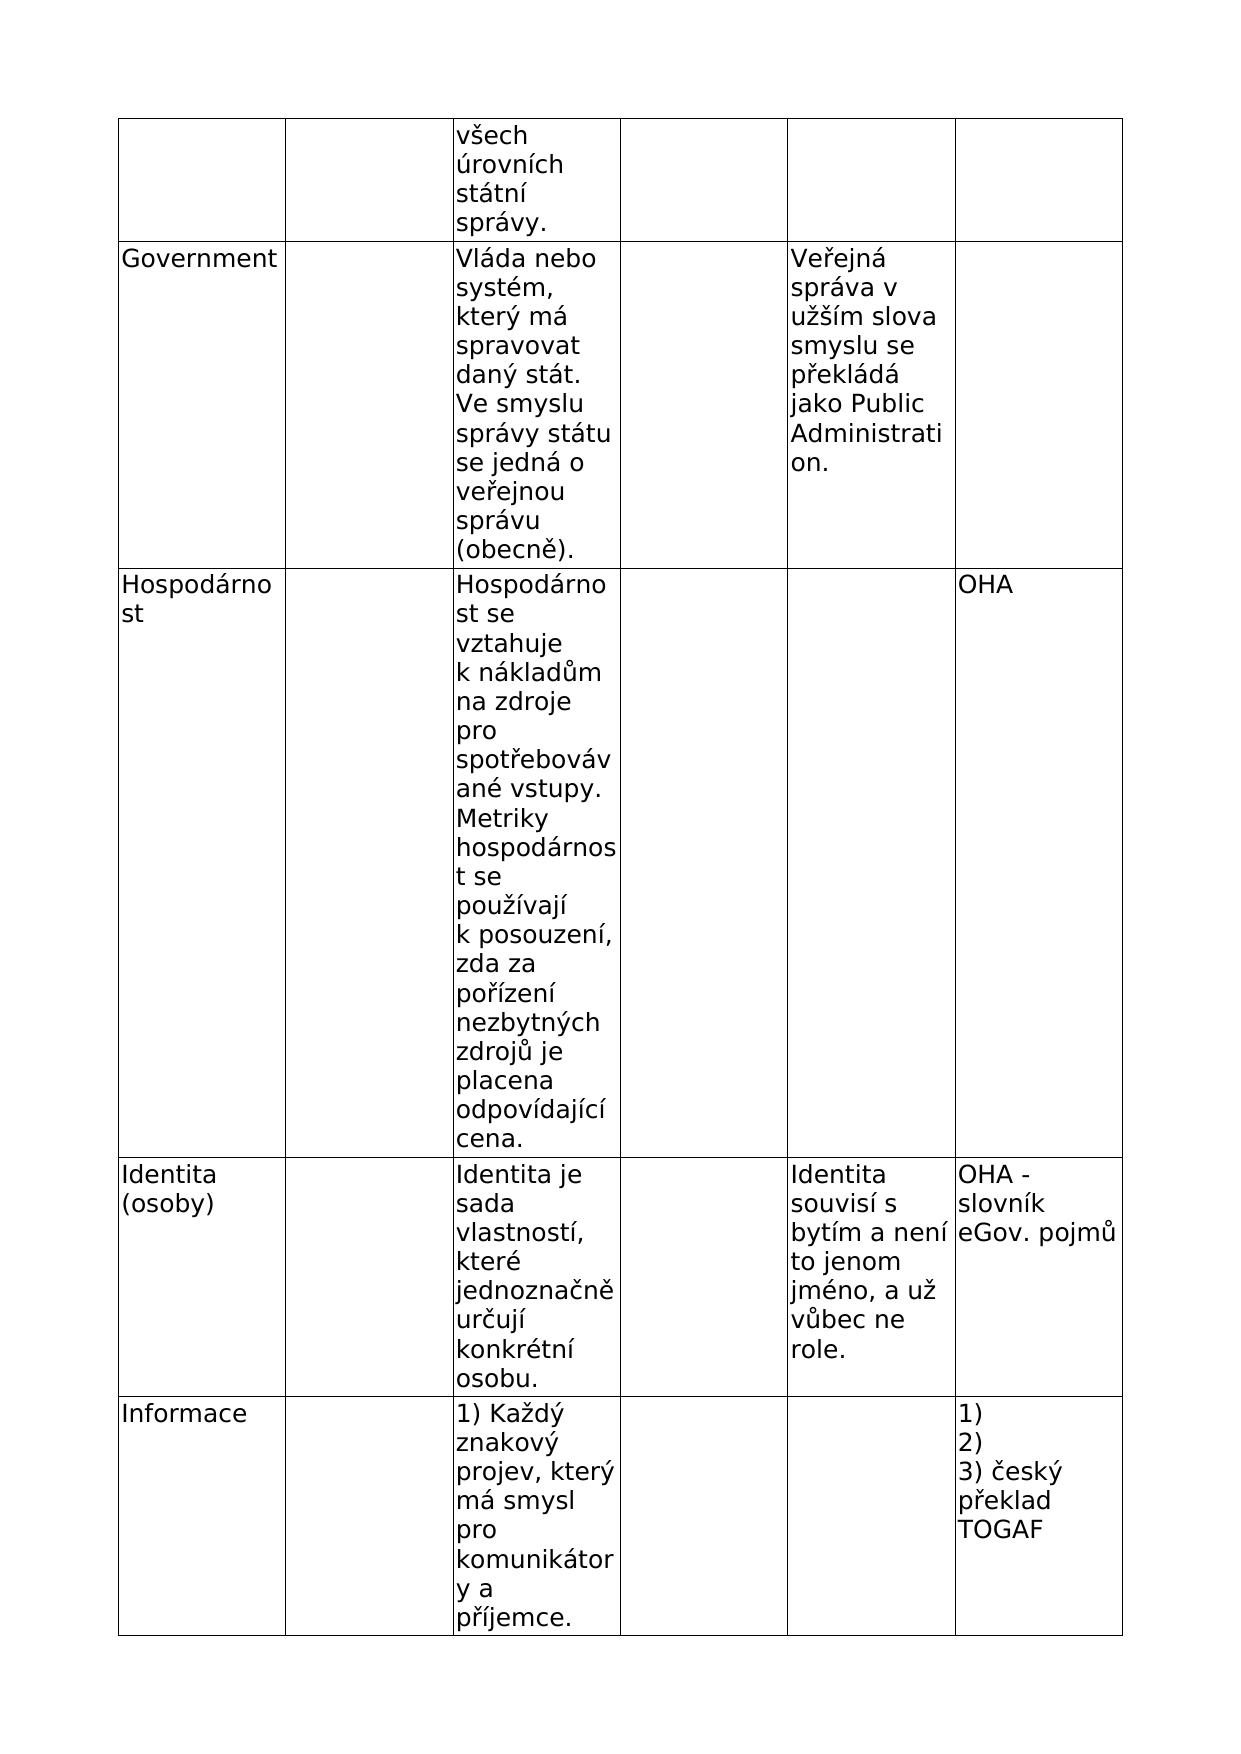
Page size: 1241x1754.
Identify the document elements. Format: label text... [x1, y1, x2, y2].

table_cell Informace [119, 1397, 285, 1635]
table_cell 1) 2) 3) český překlad TOGAF [956, 1397, 1122, 1635]
table_cell Hospodárnost [119, 569, 285, 1157]
table_cell [621, 1158, 787, 1396]
table_cell OHA [956, 569, 1122, 1157]
table_cell [286, 569, 453, 1157]
table_cell Identita souvisí s bytím a není to jenom jméno, a už vůbec ne role. [788, 1158, 955, 1396]
table_cell [788, 1397, 955, 1635]
table_cell Veřejná správa v užším slova smyslu se překládá jako Public Administration. [788, 242, 955, 567]
table_cell Government [119, 242, 285, 567]
table_cell Hospodárnost se vztahuje k nákladům na zdroje pro spotřebovávané vstupy. Metriky hospodárnost se používají k posouzení, zda za pořízení nezbytných zdrojů je placena odpovídající cena. [454, 569, 620, 1157]
table_cell Identita (osoby) [119, 1158, 285, 1396]
table_cell [621, 119, 787, 241]
table_cell [956, 242, 1122, 567]
table_cell [788, 119, 955, 241]
table_cell [286, 1397, 453, 1635]
table_cell [621, 242, 787, 567]
table_cell OHA - slovník eGov. pojmů [956, 1158, 1122, 1396]
table_cell všech úrovních státní správy. [454, 119, 620, 241]
table_cell Identita je sada vlastností, které jednoznačně určují konkrétní osobu. [454, 1158, 620, 1396]
table_cell Vláda nebo systém, který má spravovat daný stát. Ve smyslu správy státu se jedná o veřejnou správu (obecně). [454, 242, 620, 567]
table_cell [119, 119, 285, 241]
table_cell [956, 119, 1122, 241]
table_cell [621, 1397, 787, 1635]
table_cell [286, 119, 453, 241]
table_cell 1) Každý znakový projev, který má smysl pro komunikátory a příjemce. [454, 1397, 620, 1635]
table_cell [788, 569, 955, 1157]
table_cell [286, 1158, 453, 1396]
table_cell [286, 242, 453, 567]
table_cell [621, 569, 787, 1157]
